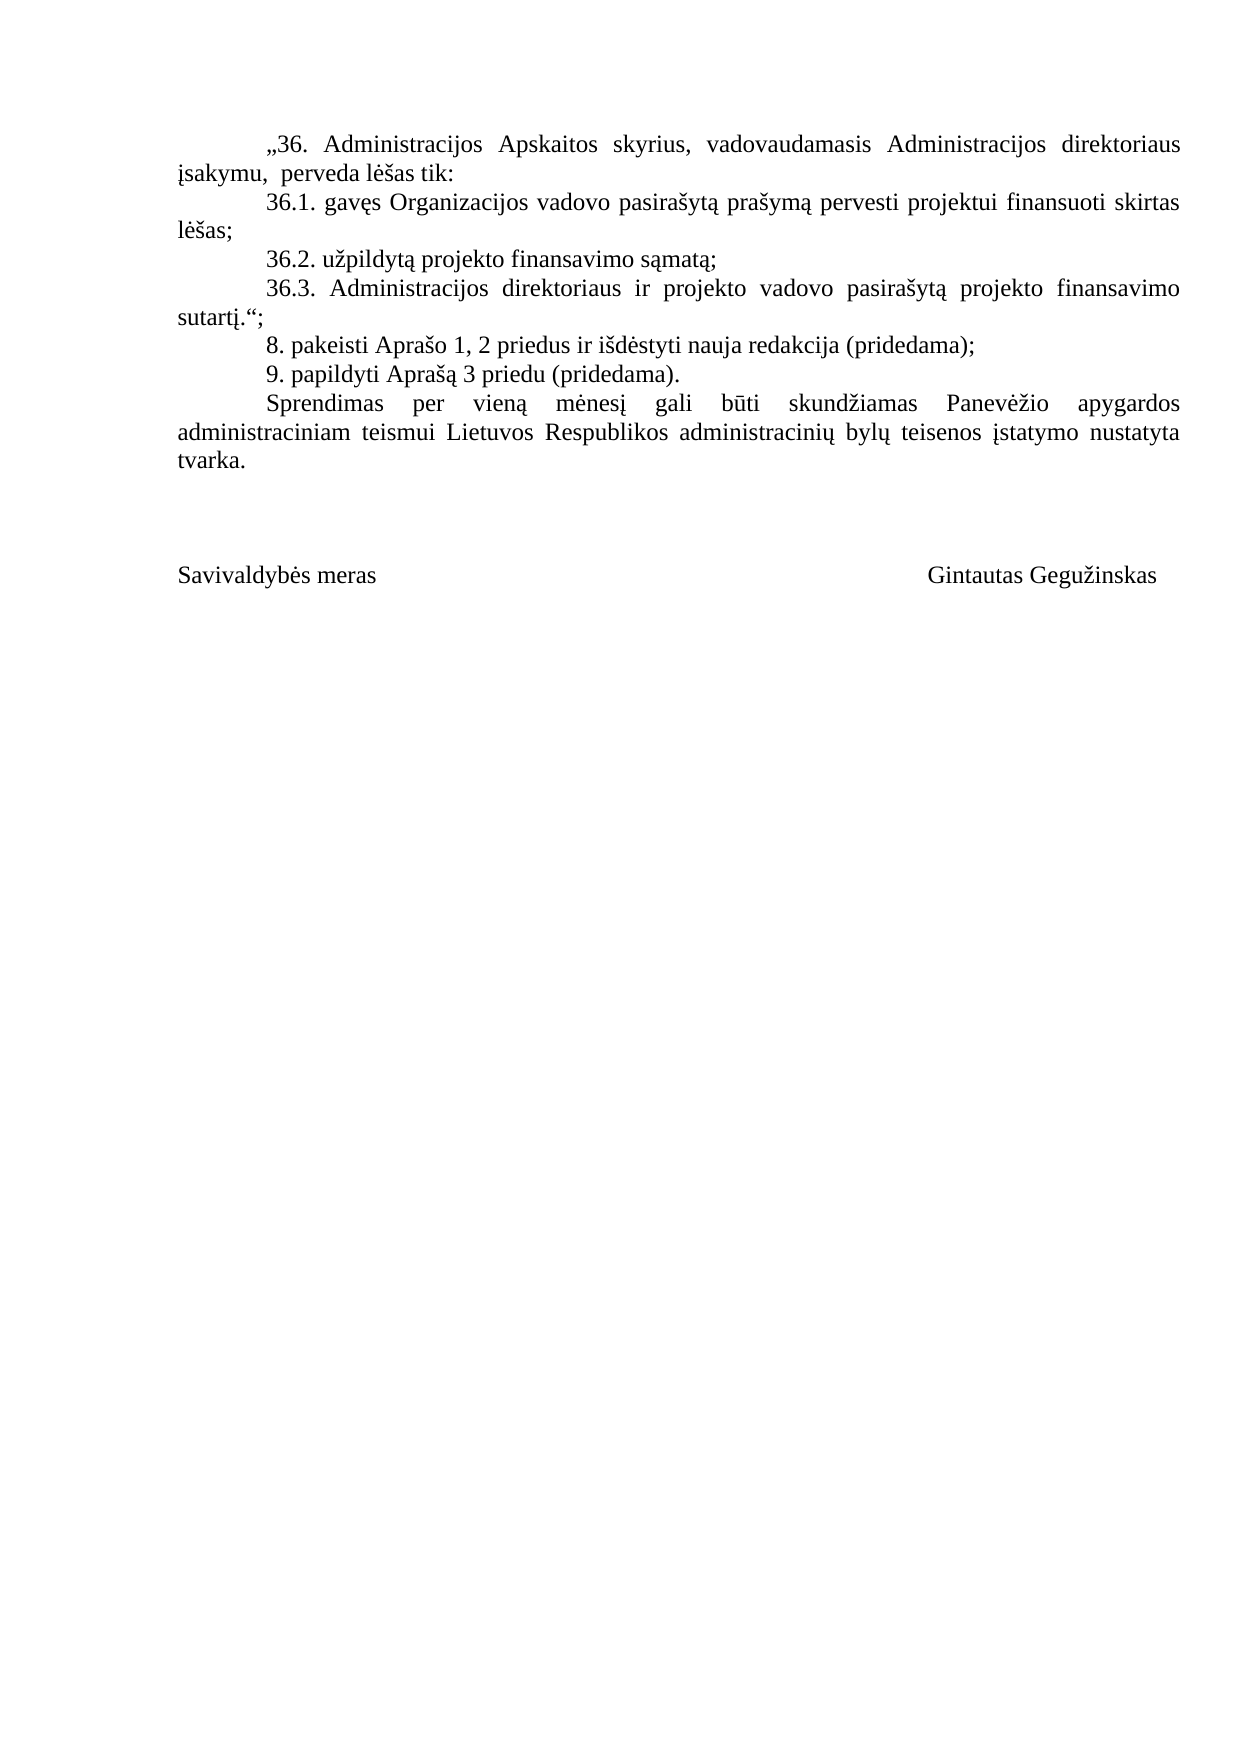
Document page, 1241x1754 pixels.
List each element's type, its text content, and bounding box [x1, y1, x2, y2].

text Sprendimas per vieną mėnesį gali būti skundžiamas Panevėžio apygardos administraciniam teismui Lietuvos Respublikos administracinių bylų teisenos įstatymo nustatyta tvarka. [177, 388, 1181, 474]
text 36.1. gavęs Organizacijos vadovo pasirašytą prašymą pervesti projektui finansuoti skirtas lėšas; [177, 187, 1181, 244]
text Savivaldybės meras Gintautas Gegužinskas [177, 560, 1181, 589]
text 9. papildyti Aprašą 3 priedu (pridedama). [177, 359, 1181, 388]
text „36. Administracijos Apskaitos skyrius, vadovaudamasis Administracijos direktoriaus įsakymu, perveda lėšas tik: [177, 129, 1181, 187]
text 36.2. užpildytą projekto finansavimo sąmatą; [177, 244, 1181, 273]
text 36.3. Administracijos direktoriaus ir projekto vadovo pasirašytą projekto finansavimo sutartį.“; [177, 273, 1181, 330]
text 8. pakeisti Aprašo 1, 2 priedus ir išdėstyti nauja redakcija (pridedama); [177, 330, 1181, 359]
